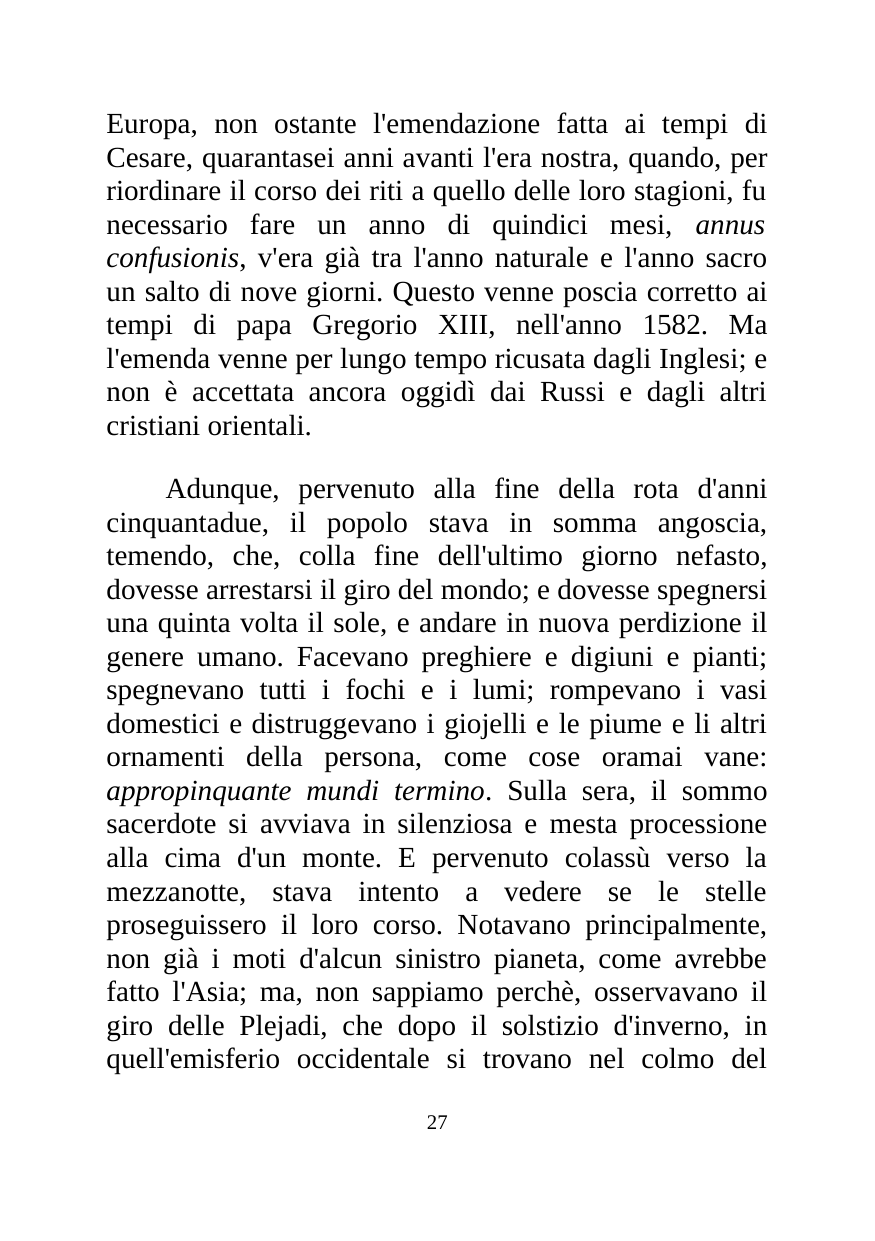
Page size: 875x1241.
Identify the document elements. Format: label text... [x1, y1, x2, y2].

text Adunque, pervenuto alla fine della rota d'anni cinquantadue, il popolo stava in somma angoscia, temendo, che, colla fine dell'ultimo giorno nefasto, dovesse arrestarsi il giro del mondo; e dovesse spegnersi una quinta volta il sole, e andare in nuova perdizione il genere umano. Facevano preghiere e digiuni e pianti; spegnevano tutti i fochi e i lumi; rompevano i vasi domestici e distruggevano i giojelli e le piume e li altri ornamenti della persona, come cose oramai vane: appropinquante mundi termino. Sulla sera, il sommo sacerdote si avviava in silenziosa e mesta processione alla cima d'un monte. E pervenuto colassù verso la mezzanotte, stava intento a vedere se le stelle proseguissero il loro corso. Notavano principalmente, non già i moti d'alcun sinistro pianeta, come avrebbe fatto l'Asia; ma, non sappiamo perchè, osservavano il giro delle Plejadi, che dopo il solstizio d'inverno, in quell'emisferio occidentale si trovano nel colmo del [106, 471, 768, 1075]
text Europa, non ostante l'emendazione fatta ai tempi di Cesare, quarantasei anni avanti l'era nostra, quando, per riordinare il corso dei riti a quello delle loro stagioni, fu necessario fare un anno di quindici mesi, annus confusionis, v'era già tra l'anno naturale e l'anno sacro un salto di nove giorni. Questo venne poscia corretto ai tempi di papa Gregorio XIII, nell'anno 1582. Ma l'emenda venne per lungo tempo ricusata dagli Inglesi; e non è accettata ancora oggidì dai Russi e dagli altri cristiani orientali. [106, 106, 768, 442]
